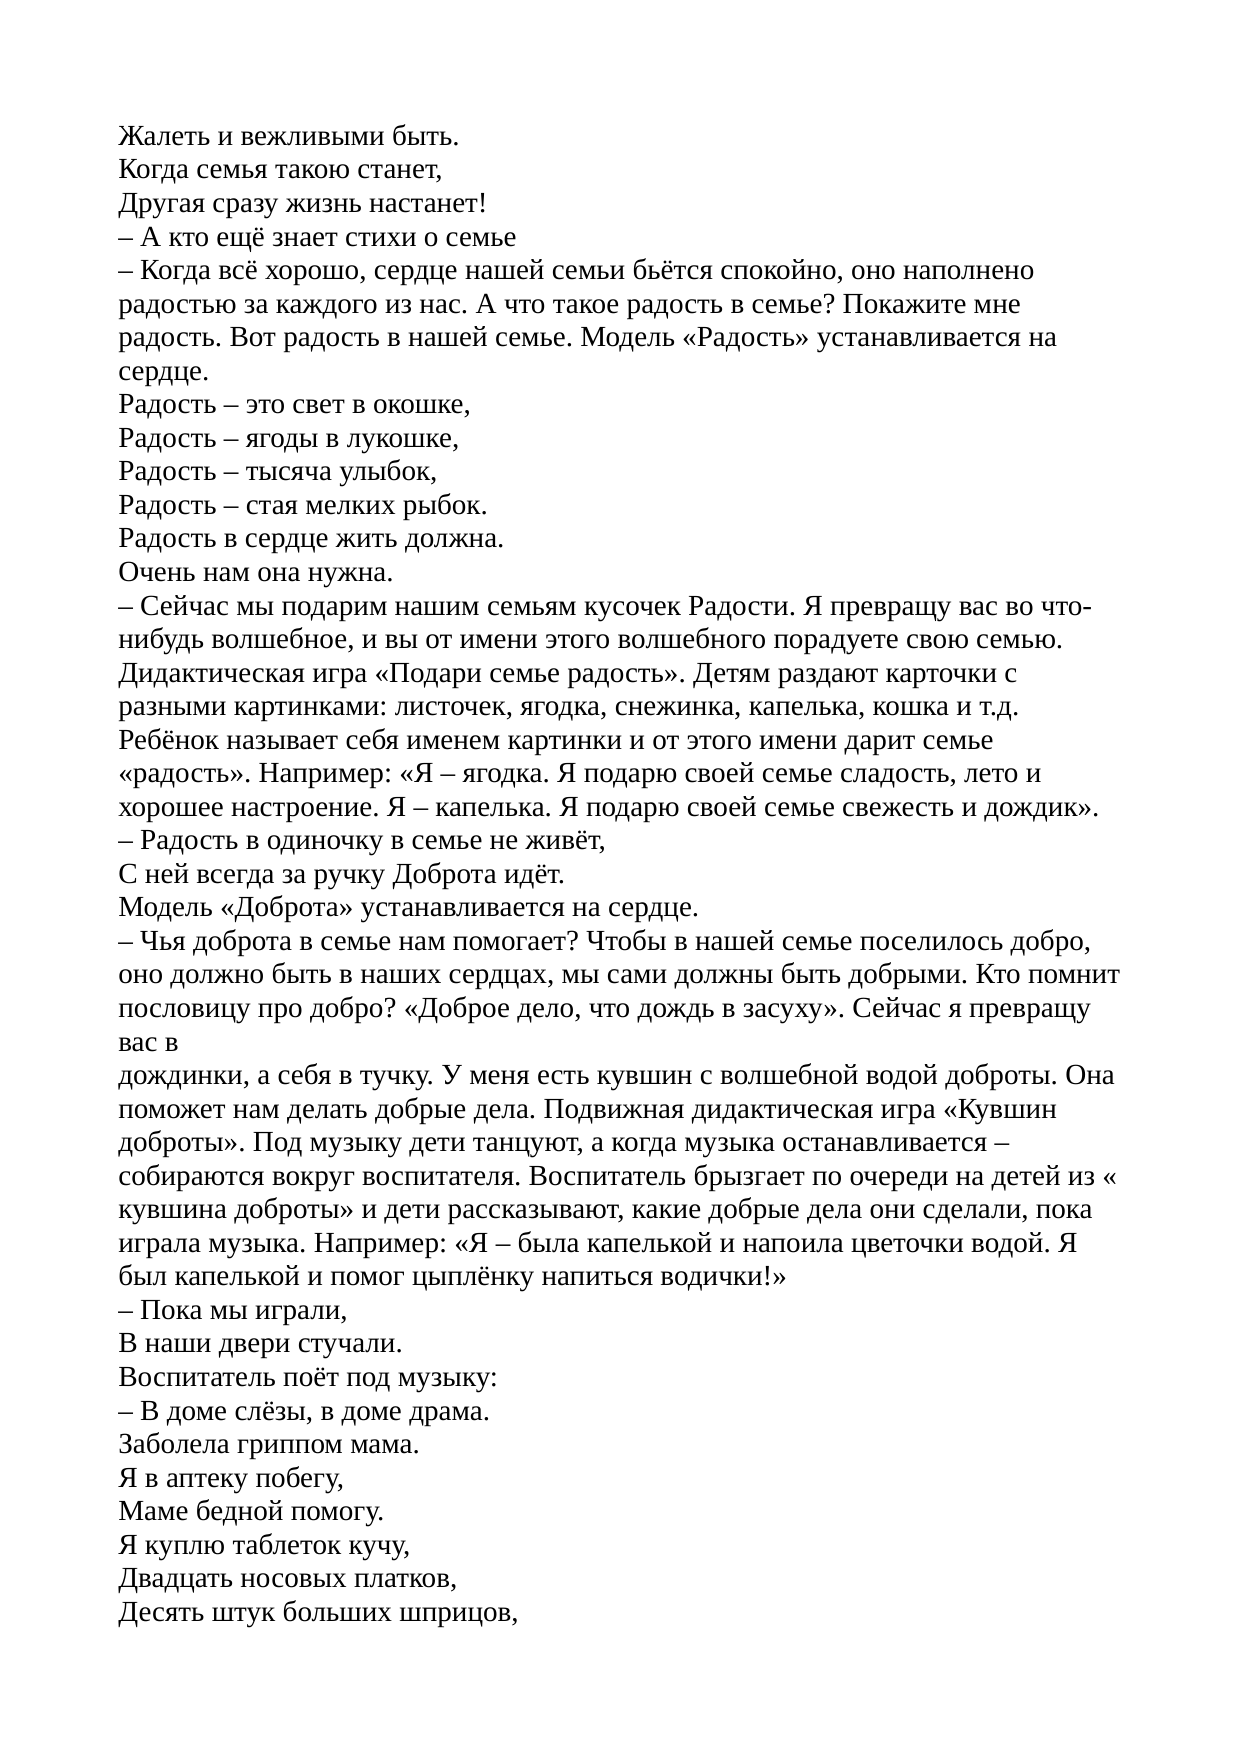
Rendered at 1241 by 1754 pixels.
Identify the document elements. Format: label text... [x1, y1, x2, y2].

text Жалеть и вежливыми быть. Когда семья такою станет, Другая сразу жизнь настанет! – А кто ещё знает стихи о семье – Когда всё хорошо, сердце нашей семьи бьётся спокойно, оно наполнено радостью за каждого из нас. А что такое радость в семье? Покажите мне радость. Вот радость в нашей семье. Модель «Радость» устанавливается на сердце. Радость – это свет в окошке, Радость – ягоды в лукошке, Радость – тысяча улыбок, Радость – стая мелких рыбок. Радость в сердце жить должна. Очень нам она нужна. – Сейчас мы подарим нашим семьям кусочек Радости. Я превращу вас во что-нибудь волшебное, и вы от имени этого волшебного порадуете свою семью. Дидактическая игра «Подари семье радость». Детям раздают карточки с разными картинками: листочек, ягодка, снежинка, капелька, кошка и т.д. Ребёнок называет себя именем картинки и от этого имени дарит семье «радость». Например: «Я – ягодка. Я подарю своей семье сладость, лето и хорошее настроение. Я – капелька. Я подарю своей семье свежесть и дождик». – Радость в одиночку в семье не живёт, С ней всегда за ручку Доброта идёт. Модель «Доброта» устанавливается на сердце. – Чья доброта в семье нам помогает? Чтобы в нашей семье поселилось добро, оно должно быть в наших сердцах, мы сами должны быть добрыми. Кто помнит пословицу про добро? «Доброе дело, что дождь в засуху». Сейчас я превращу вас в дождинки, а себя в тучку. У меня есть кувшин с волшебной водой доброты. Она поможет нам делать добрые дела. Подвижная дидактическая игра «Кувшин доброты». Под музыку дети танцуют, а когда музыка останавливается – собираются вокруг воспитателя. Воспитатель брызгает по очереди на детей из « кувшина доброты» и дети рассказывают, какие добрые дела они сделали, пока играла музыка. Например: «Я – была капелькой и напоила цветочки водой. Я был капелькой и помог цыплёнку напиться водички!» – Пока мы играли, В наши двери стучали. Воспитатель поёт под музыку: – В доме слёзы, в доме драма. Заболела гриппом мама. Я в аптеку побегу, Маме бедной помогу. Я куплю таблеток кучу, Двадцать носовых платков, Десять штук больших шприцов, [118, 118, 1122, 1627]
